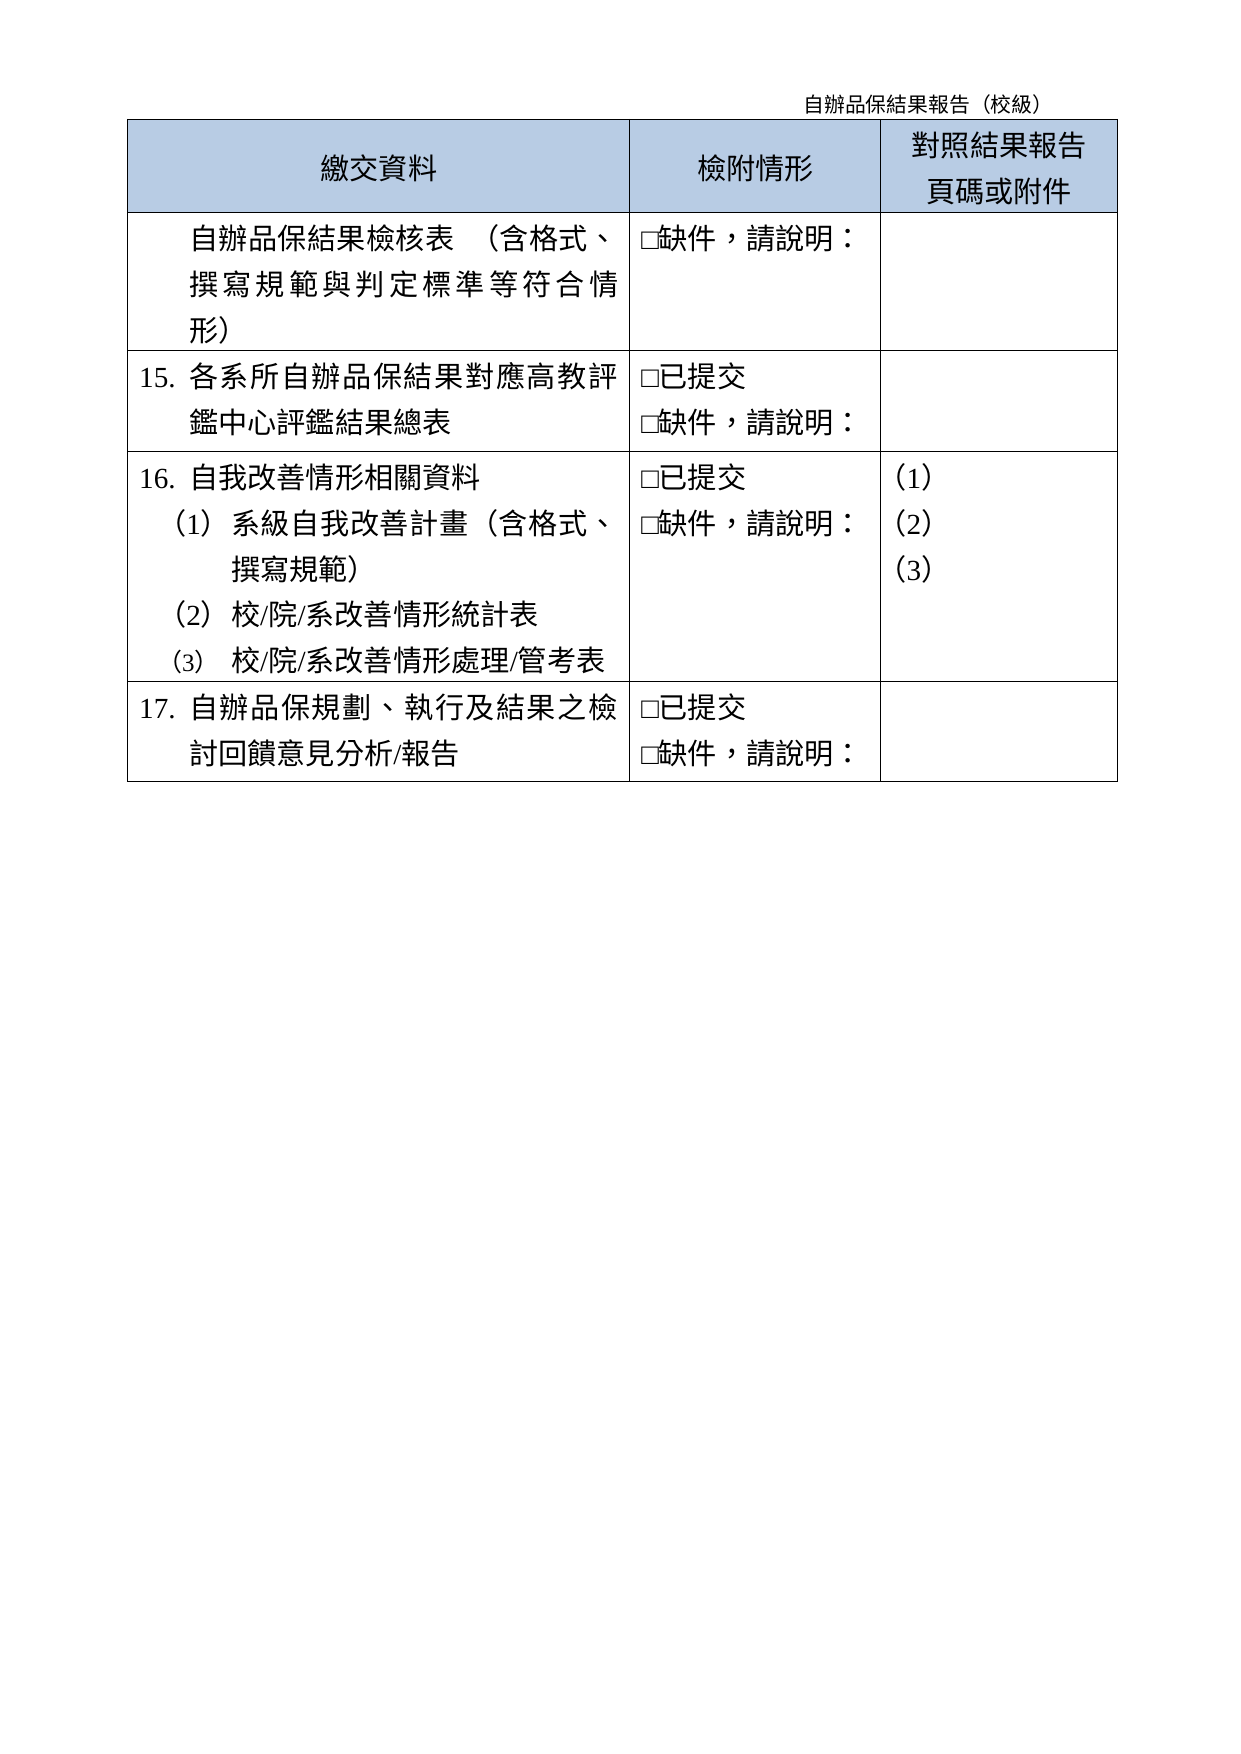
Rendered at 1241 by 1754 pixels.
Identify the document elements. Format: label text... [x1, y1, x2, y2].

table_cell [881, 213, 1117, 350]
table_header 檢附情形 [630, 120, 880, 212]
table_header 繳交資料 [128, 120, 629, 212]
table_cell □已提交 □缺件，請說明： [630, 452, 880, 681]
table_cell [881, 351, 1117, 451]
table_cell 自我改善情形相關資料 系級自我改善計畫（含格式、撰寫規範） 校/院/系改善情形統計表 校/院/系改善情形處理/管考表 [128, 452, 629, 681]
table_cell [881, 682, 1117, 781]
table_cell 自辦品保結果檢核表 （含格式、撰寫規範與判定標準等符合情形） [128, 213, 629, 350]
table_header 對照結果報告 頁碼或附件 [881, 120, 1117, 212]
table_cell □缺件，請說明： [630, 213, 880, 350]
table_cell □已提交 □缺件，請說明： [630, 682, 880, 781]
table_cell 自辦品保規劃、執行及結果之檢討回饋意見分析/報告 [128, 682, 629, 781]
table_cell 各系所自辦品保結果對應高教評鑑中心評鑑結果總表 [128, 351, 629, 451]
table_cell [881, 452, 1117, 681]
table_cell □已提交 □缺件，請說明： [630, 351, 880, 451]
